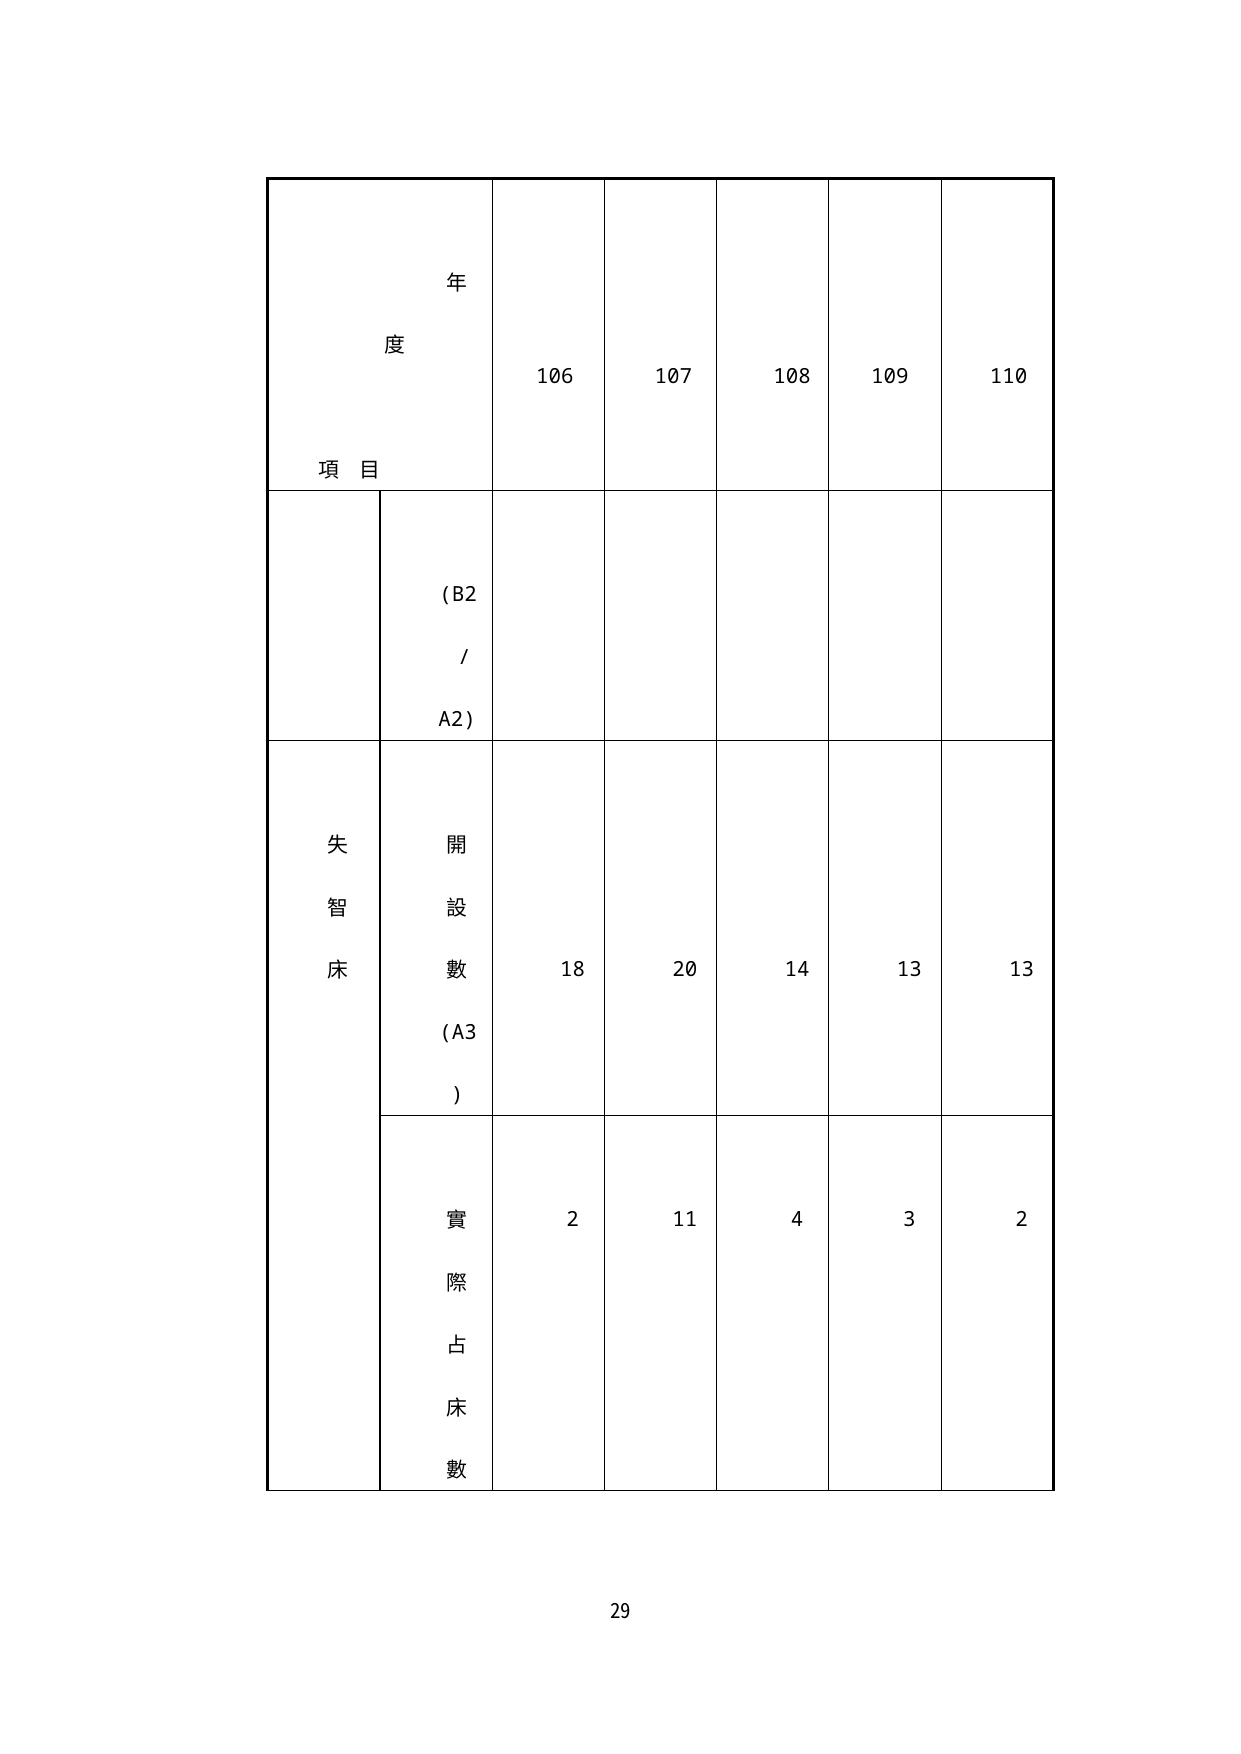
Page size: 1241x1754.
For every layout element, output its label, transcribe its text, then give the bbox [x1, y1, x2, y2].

table_cell 4 [717, 1116, 828, 1490]
table_header 107 [605, 180, 716, 490]
table_cell 13 [829, 741, 941, 1115]
table_cell [605, 491, 716, 740]
table_header 108 [717, 180, 828, 490]
table_cell [942, 491, 1052, 740]
table_cell 11 [605, 1116, 716, 1490]
table_cell 開設數 (A3) [381, 741, 492, 1115]
table_cell 14 [717, 741, 828, 1115]
table_cell 實際 占床數 [381, 1116, 492, 1490]
table_cell [493, 491, 604, 740]
table_cell (B2/A2) [381, 491, 492, 740]
table_cell 13 [942, 741, 1052, 1115]
table_cell 3 [829, 1116, 941, 1490]
table_header 年度 項目 [269, 180, 492, 490]
table_cell [717, 491, 828, 740]
table_cell [829, 491, 941, 740]
table_header 110 [942, 180, 1052, 490]
table_cell [269, 491, 379, 740]
table_cell 2 [493, 1116, 604, 1490]
table_header 106 [493, 180, 604, 490]
table_cell 18 [493, 741, 604, 1115]
table_cell 失智床 [269, 741, 379, 1490]
table_cell 2 [942, 1116, 1052, 1490]
table_header 109 [829, 180, 941, 490]
table_cell 20 [605, 741, 716, 1115]
